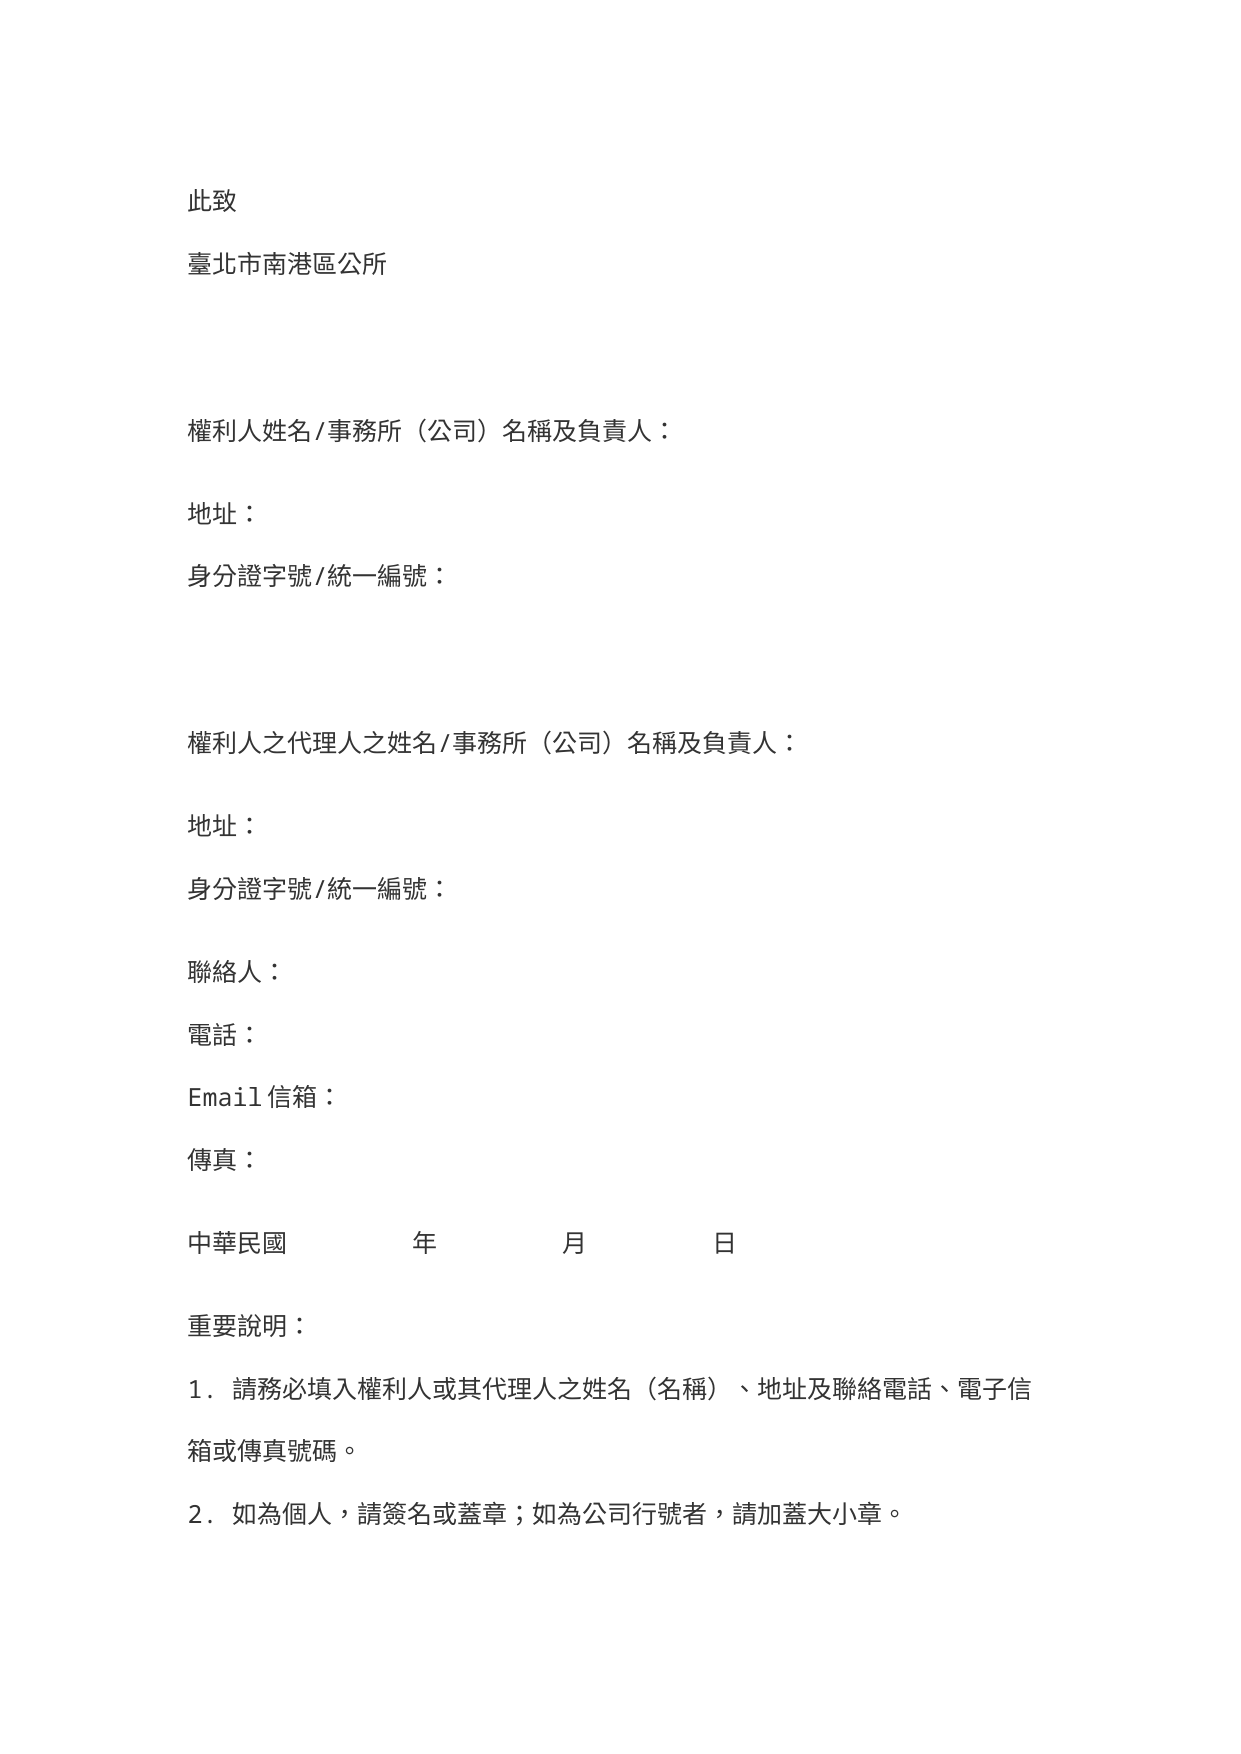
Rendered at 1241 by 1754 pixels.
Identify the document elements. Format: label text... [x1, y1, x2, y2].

text 權利人之代理人之姓名/事務所（公司）名稱及負責人： [187, 700, 1053, 762]
text 中華民國 年 月 日 [187, 1200, 1053, 1262]
text 此致 臺北市南港區公所 [187, 158, 1053, 283]
text 聯絡人： 電話： Email信箱： 傳真： [187, 929, 1053, 1179]
text 重要說明： 1. 請務必填入權利人或其代理人之姓名（名稱）、地址及聯絡電話、電子信箱或傳真號碼。 2. 如為個人，請簽名或蓋章；如為公司行號者，請加蓋大小章。 [187, 1283, 1053, 1533]
text 權利人姓名/事務所（公司）名稱及負責人： [187, 387, 1053, 450]
text 地址： 身分證字號/統一編號： [187, 471, 1053, 596]
text 地址： 身分證字號/統一編號： [187, 783, 1053, 908]
